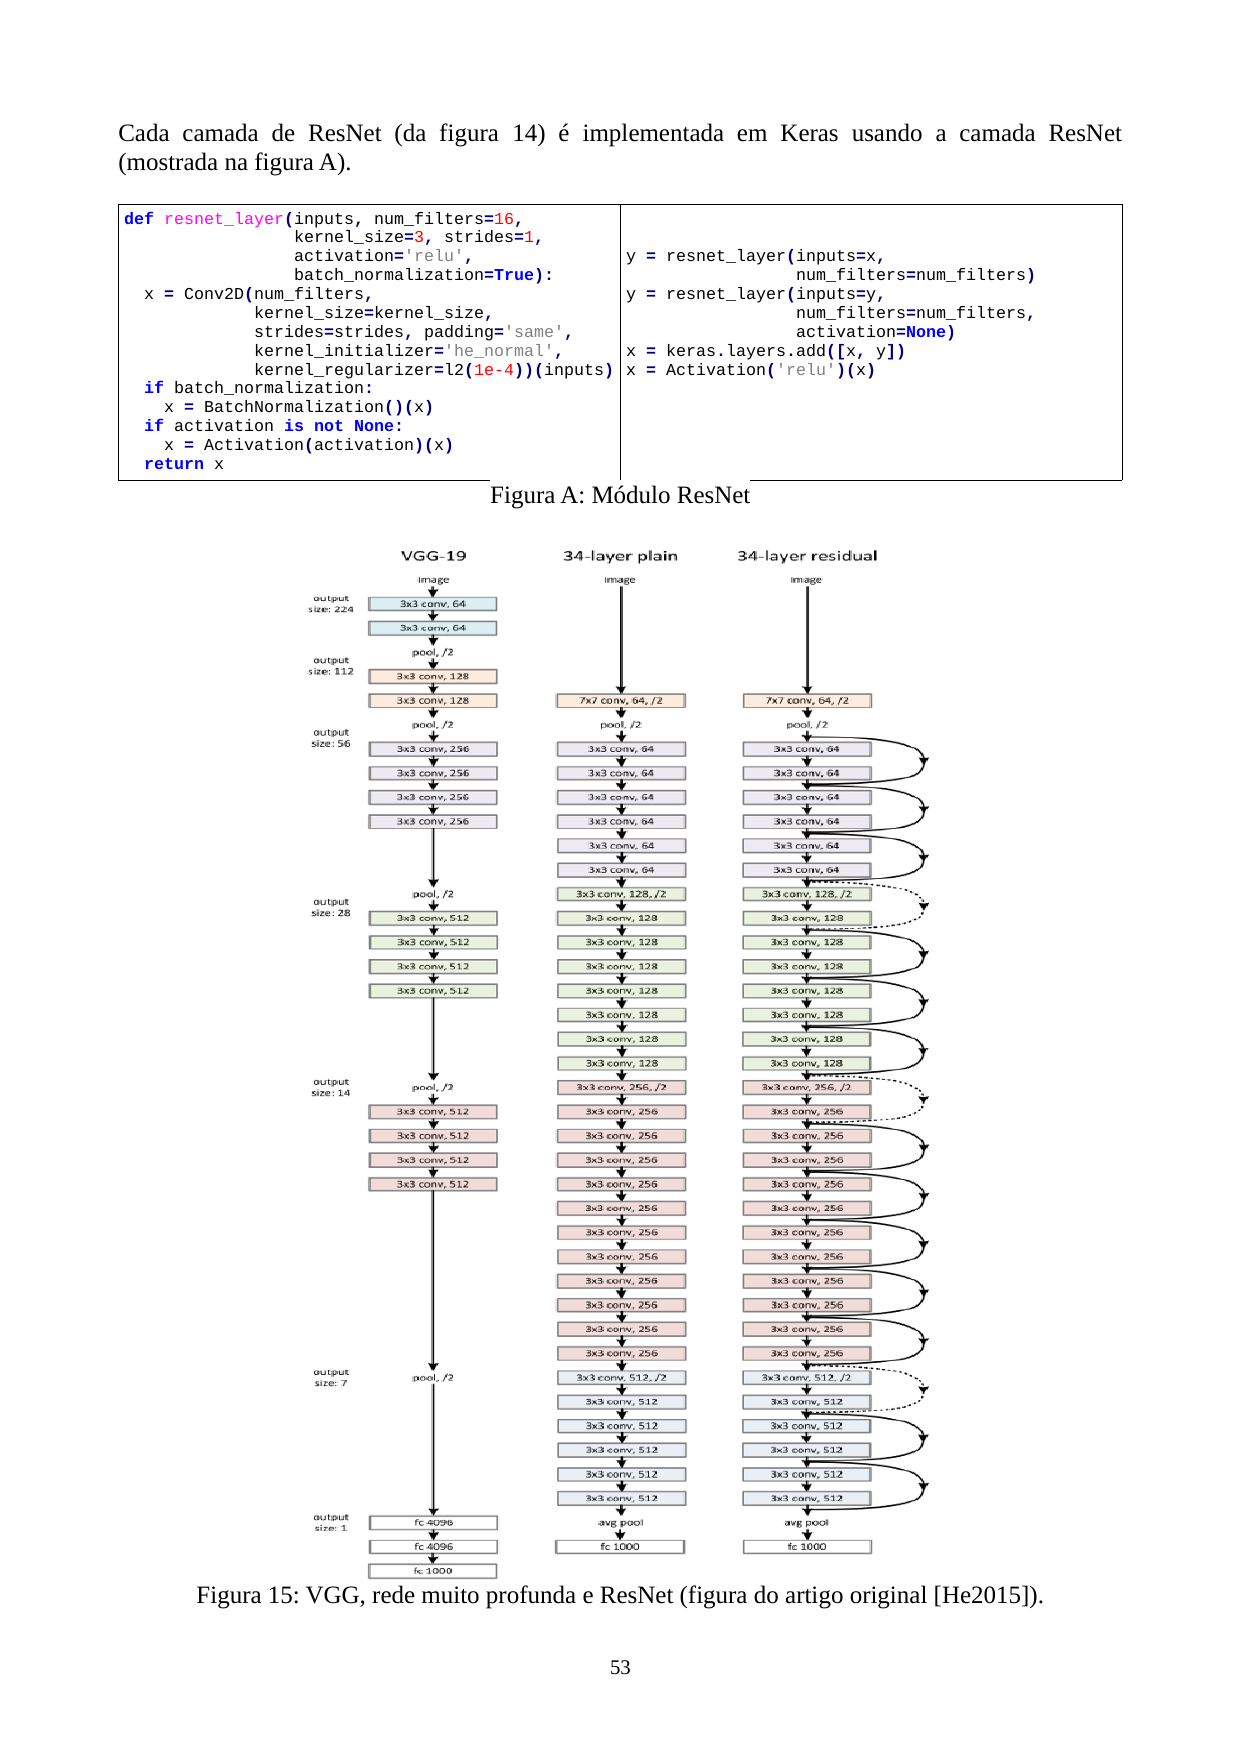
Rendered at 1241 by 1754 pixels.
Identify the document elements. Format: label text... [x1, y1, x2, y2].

text Figura A: Módulo ResNet [118, 481, 1122, 509]
text Cada camada de ResNet (da figura 14) é implementada em Keras usando a camada ResNet (mostrada na figura A). [118, 118, 1122, 176]
table_header y = resnet_layer(inputs=x, num_filters=num_filters) y = resnet_layer(inputs=y, num_filters=num_filters, activation=None) x = keras.layers.add([x, y]) x = Activation('relu')(x) [621, 205, 1122, 480]
text Figura 15: VGG, rede muito profunda e ResNet (figura do artigo original [He2015]). [118, 1580, 1122, 1609]
picture [304, 537, 937, 1581]
table_header def resnet_layer(inputs, num_filters=16, kernel_size=3, strides=1, activation='relu', batch_normalization=True): x = Conv2D(num_filters, kernel_size=kernel_size, strides=strides, padding='same', kernel_initializer='he_normal', kernel_regularizer=l2(1e-4))(inputs) if batch_normalization: x = BatchNormalization()(x) if activation is not None: x = Activation(activation)(x) return x [119, 205, 620, 480]
